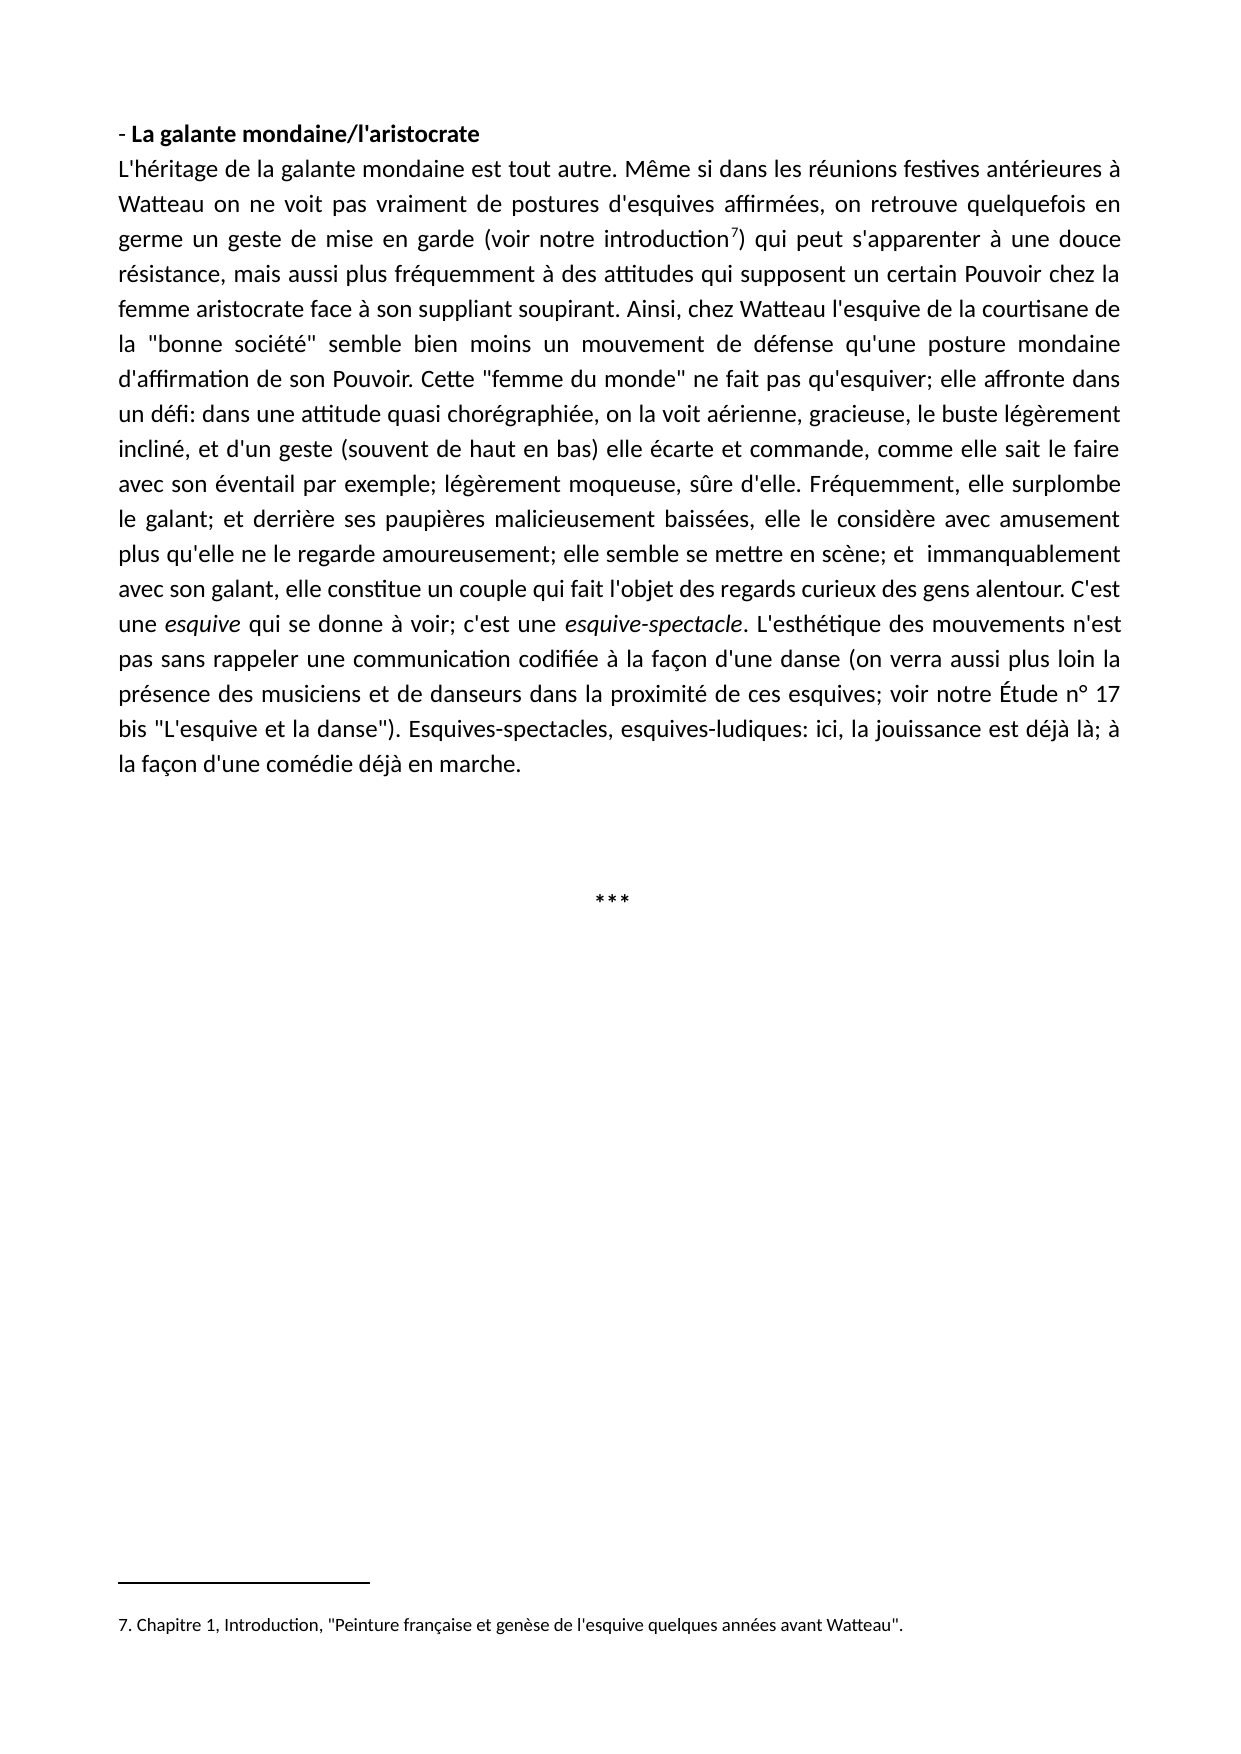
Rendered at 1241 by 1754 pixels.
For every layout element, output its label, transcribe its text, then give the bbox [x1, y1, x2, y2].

text *** [118, 888, 1122, 919]
text - La galante mondaine/l'aristocrate [118, 118, 1122, 149]
text L'héritage de la galante mondaine est tout autre. Même si dans les réunions festives antérieures à Watteau on ne voit pas vraiment de postures d'esquives affirmées, on retrouve quelquefois en germe un geste de mise en garde (voir notre introduction) qui peut s'apparenter à une douce résistance, mais aussi plus fréquemment à des attitudes qui supposent un certain Pouvoir chez la femme aristocrate face à son suppliant soupirant. Ainsi, chez Watteau l'esquive de la courtisane de la "bonne société" semble bien moins un mouvement de défense qu'une posture mondaine d'affirmation de son Pouvoir. Cette "femme du monde" ne fait pas qu'esquiver; elle affronte dans un défi: dans une attitude quasi chorégraphiée, on la voit aérienne, gracieuse, le buste légèrement incliné, et d'un geste (souvent de haut en bas) elle écarte et commande, comme elle sait le faire avec son éventail par exemple; légèrement moqueuse, sûre d'elle. Fréquemment, elle surplombe le galant; et derrière ses paupières malicieusement baissées, elle le considère avec amusement plus qu'elle ne le regarde amoureusement; elle semble se mettre en scène; et immanquablement avec son galant, elle constitue un couple qui fait l'objet des regards curieux des gens alentour. C'est une esquive qui se donne à voir; c'est une esquive-spectacle. L'esthétique des mouvements n'est pas sans rappeler une communication codifiée à la façon d'une danse (on verra aussi plus loin la présence des musiciens et de danseurs dans la proximité de ces esquives; voir notre Étude n° 17 bis "L'esquive et la danse"). Esquives-spectacles, esquives-ludiques: ici, la jouissance est déjà là; à la façon d'une comédie déjà en marche. [118, 153, 1122, 779]
text . Chapitre 1, Introduction, "Peinture française et genèse de l'esquive quelques années avant Watteau". [118, 1613, 1122, 1636]
